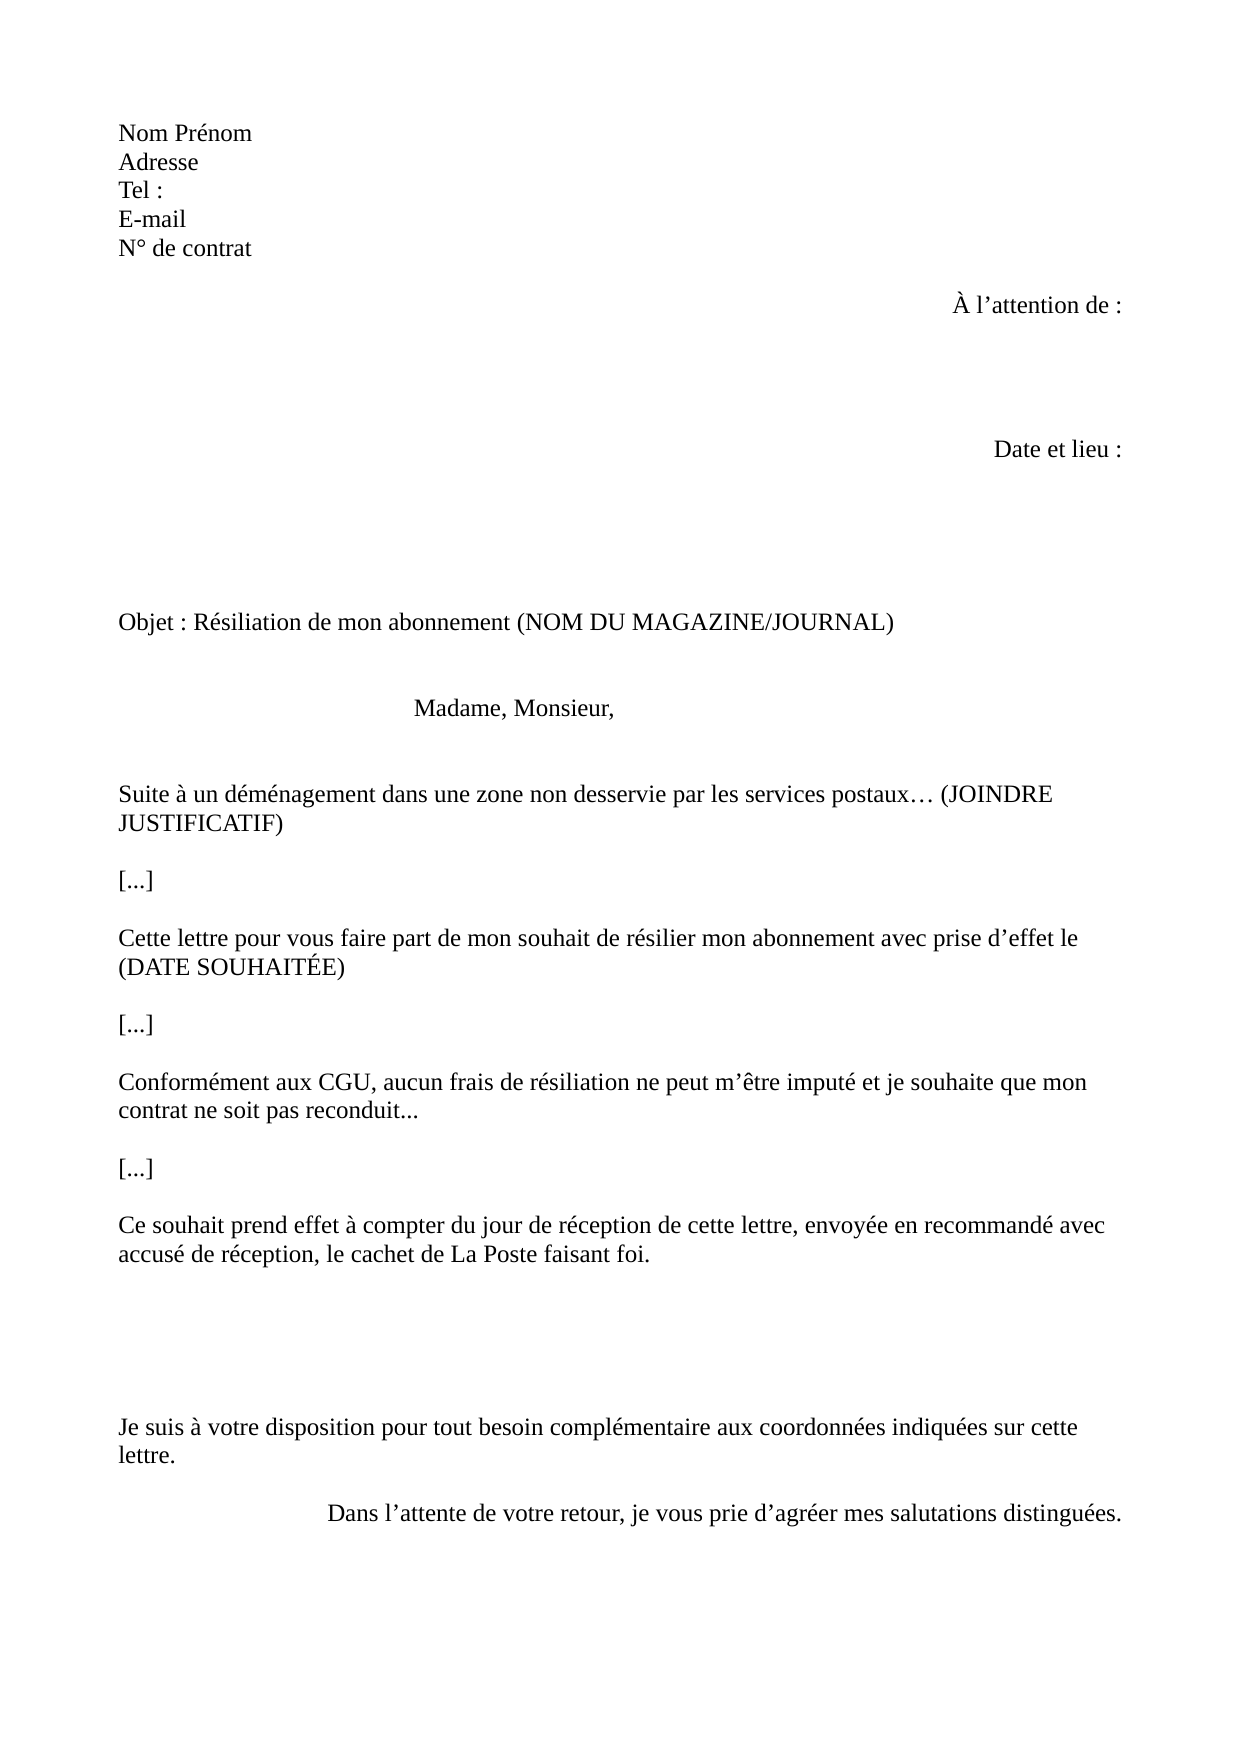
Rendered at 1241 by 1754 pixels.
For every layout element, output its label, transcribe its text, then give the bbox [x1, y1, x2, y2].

text Objet : Résiliation de mon abonnement (NOM DU MAGAZINE/JOURNAL) [118, 607, 1122, 636]
text Nom Prénom Adresse Tel : E-mail N° de contrat [118, 118, 1122, 262]
text À l’attention de : [118, 291, 1122, 319]
text Je suis à votre disposition pour tout besoin complémentaire aux coordonnées indiquées sur cette lettre. [118, 1412, 1122, 1469]
text Suite à un déménagement dans une zone non desservie par les services postaux… (JOINDRE JUSTIFICATIF) [118, 779, 1122, 837]
text Dans l’attente de votre retour, je vous prie d’agréer mes salutations distinguées. [118, 1498, 1122, 1527]
text Cette lettre pour vous faire part de mon souhait de résilier mon abonnement avec prise d’effet le (DATE SOUHAITÉE) [118, 923, 1122, 981]
text [...] [118, 866, 1122, 894]
text Madame, Monsieur, [118, 693, 1122, 722]
text [...] [118, 1009, 1122, 1038]
text Ce souhait prend effet à compter du jour de réception de cette lettre, envoyée en recommandé avec accusé de réception, le cachet de La Poste faisant foi. [118, 1211, 1122, 1268]
text [...] [118, 1153, 1122, 1182]
text Conformément aux CGU, aucun frais de résiliation ne peut m’être imputé et je souhaite que mon contrat ne soit pas reconduit... [118, 1067, 1122, 1124]
text Date et lieu : [118, 434, 1122, 463]
